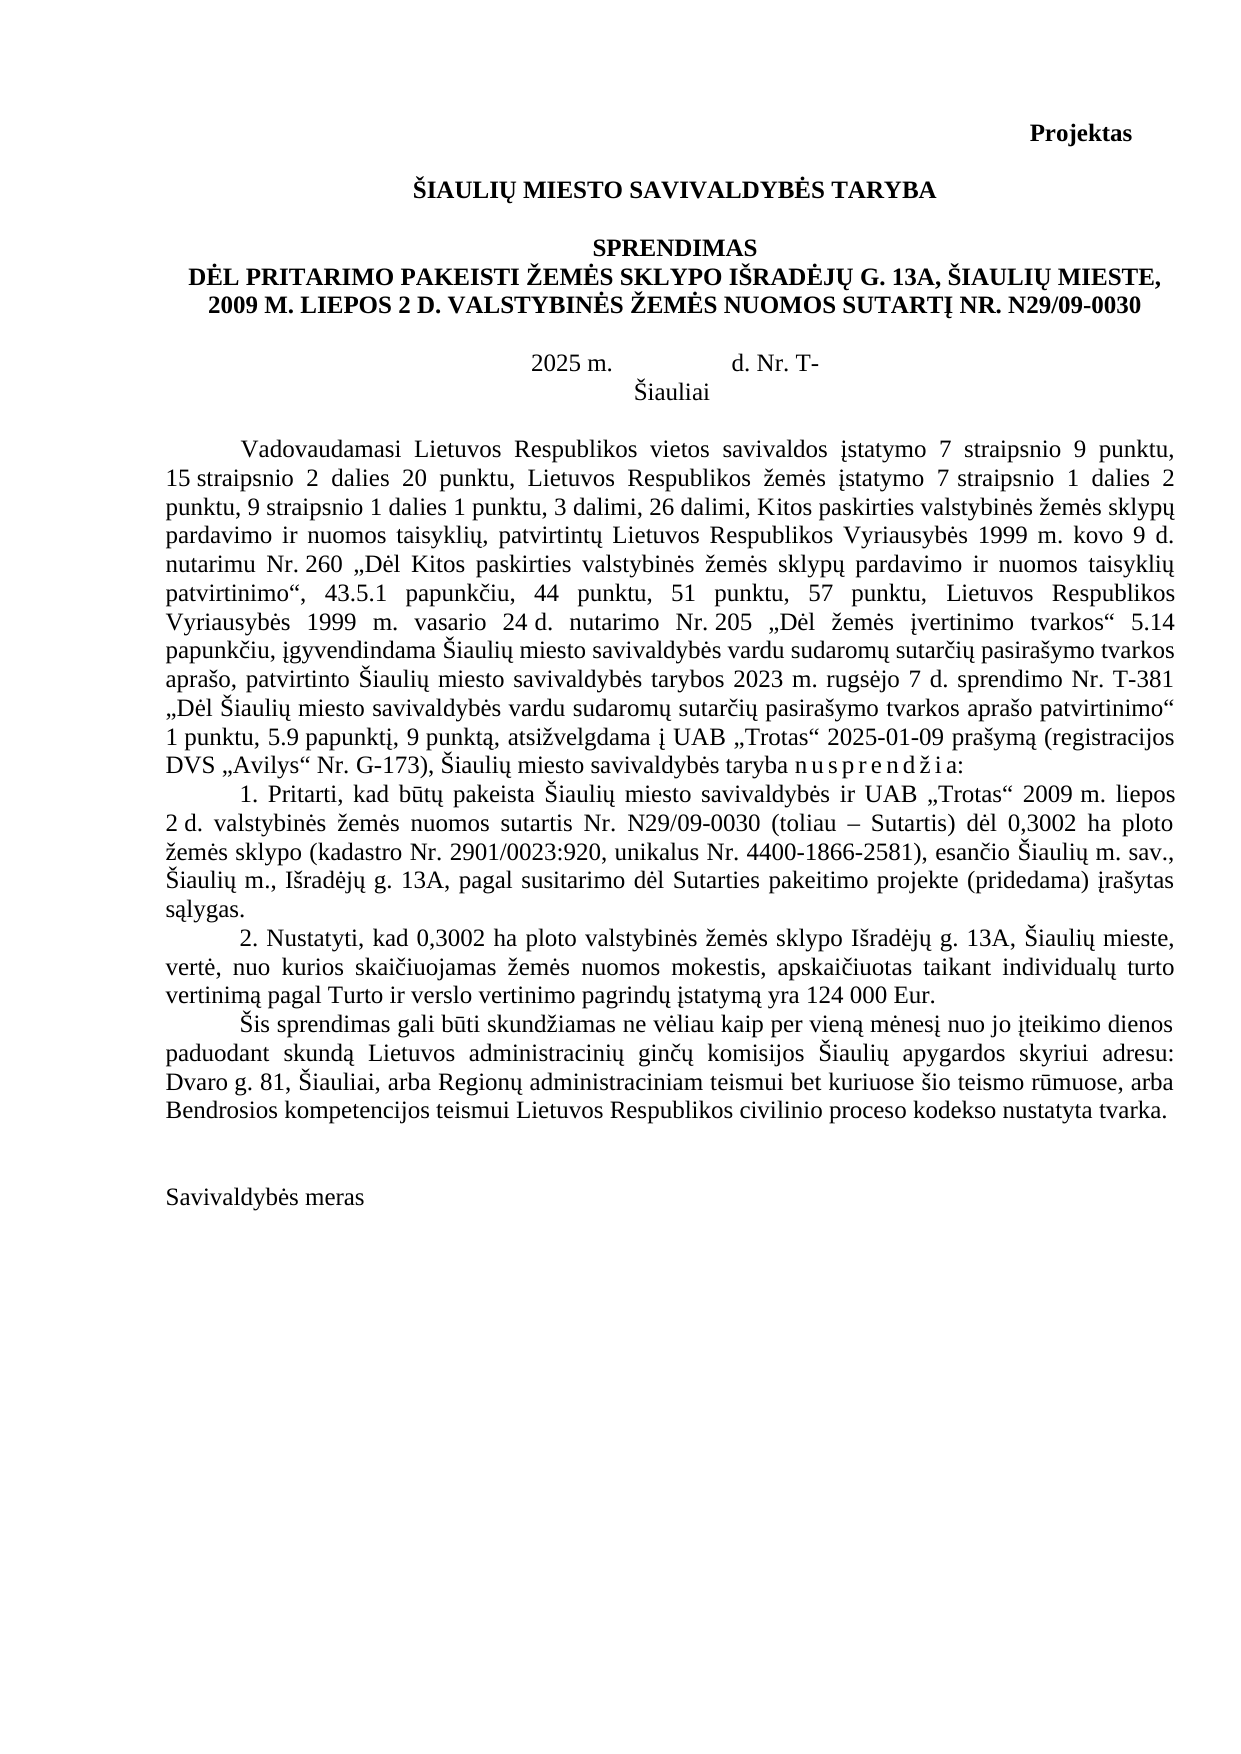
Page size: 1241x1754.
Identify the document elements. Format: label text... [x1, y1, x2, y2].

text Savivaldybės meras [165, 1182, 1184, 1211]
text DĖL PRITARIMO pakeisti žemės sklypo išradėjų g. 13a, šiaulių mieste, 2009 M. liepos 2 D. VALSTYBINĖS ŽEMĖS NUOMOS SUTARTį NR. N29/09-0030 [165, 262, 1184, 319]
text Vadovaudamasi Lietuvos Respublikos vietos savivaldos įstatymo 7 straipsnio 9 punktu, 15 straipsnio 2 dalies 20 punktu, Lietuvos Respublikos žemės įstatymo 7 straipsnio 1 dalies 2 punktu, 9 straipsnio 1 dalies 1 punktu, 3 dalimi, 26 dalimi, Kitos paskirties valstybinės žemės sklypų pardavimo ir nuomos taisyklių, patvirtintų Lietuvos Respublikos Vyriausybės 1999 m. kovo 9 d. nutarimu Nr. 260 „Dėl Kitos paskirties valstybinės žemės sklypų pardavimo ir nuomos taisyklių patvirtinimo“, 43.5.1 papunkčiu, 44 punktu, 51 punktu, 57 punktu, Lietuvos Respublikos Vyriausybės 1999 m. vasario 24 d. nutarimo Nr. 205 „Dėl žemės įvertinimo tvarkos“ 5.14 papunkčiu, įgyvendindama Šiaulių miesto savivaldybės vardu sudaromų sutarčių pasirašymo tvarkos aprašo, patvirtinto Šiaulių miesto savivaldybės tarybos 2023 m. rugsėjo 7 d. sprendimo Nr. T-381 „Dėl Šiaulių miesto savivaldybės vardu sudaromų sutarčių pasirašymo tvarkos aprašo patvirtinimo“ 1 punktu, 5.9 papunktį, 9 punktą, atsižvelgdama į UAB „Trotas“ 2025-01-09 prašymą (registracijos DVS „Avilys“ Nr. G-173), Šiaulių miesto savivaldybės taryba nusprendžia: [165, 434, 1175, 779]
text 1. Pritarti, kad būtų pakeista Šiaulių miesto savivaldybės ir UAB „Trotas“ 2009 m. liepos 2 d. valstybinės žemės nuomos sutartis Nr. N29/09-0030 (toliau – Sutartis) dėl 0,3002 ha ploto žemės sklypo (kadastro Nr. 2901/0023:920, unikalus Nr. 4400-1866-2581), esančio Šiaulių m. sav., Šiaulių m., Išradėjų g. 13A, pagal susitarimo dėl Sutarties pakeitimo projekte (pridedama) įrašytas sąlygas. [165, 779, 1175, 923]
text ŠIAULIŲ MIESTO SAVIVALDYBĖS TARYBA [165, 176, 1184, 204]
text 2. Nustatyti, kad 0,3002 ha ploto valstybinės žemės sklypo Išradėjų g. 13A, Šiaulių mieste, vertė, nuo kurios skaičiuojamas žemės nuomos mokestis, apskaičiuotas taikant individualų turto vertinimą pagal Turto ir verslo vertinimo pagrindų įstatymą yra 124 000 Eur. [165, 923, 1175, 1009]
text Šiauliai [165, 377, 1184, 406]
text Šis sprendimas gali būti skundžiamas ne vėliau kaip per vieną mėnesį nuo jo įteikimo dienos paduodant skundą Lietuvos administracinių ginčų komisijos Šiaulių apygardos skyriui adresu: Dvaro g. 81, Šiauliai, arba Regionų administraciniam teismui bet kuriuose šio teismo rūmuose, arba Bendrosios kompetencijos teismui Lietuvos Respublikos civilinio proceso kodekso nustatyta tvarka. [165, 1009, 1175, 1124]
text SPRENDIMAS [165, 233, 1184, 262]
text Projektas [165, 118, 1175, 147]
text 2025 m. d. Nr. T- [165, 348, 1184, 377]
